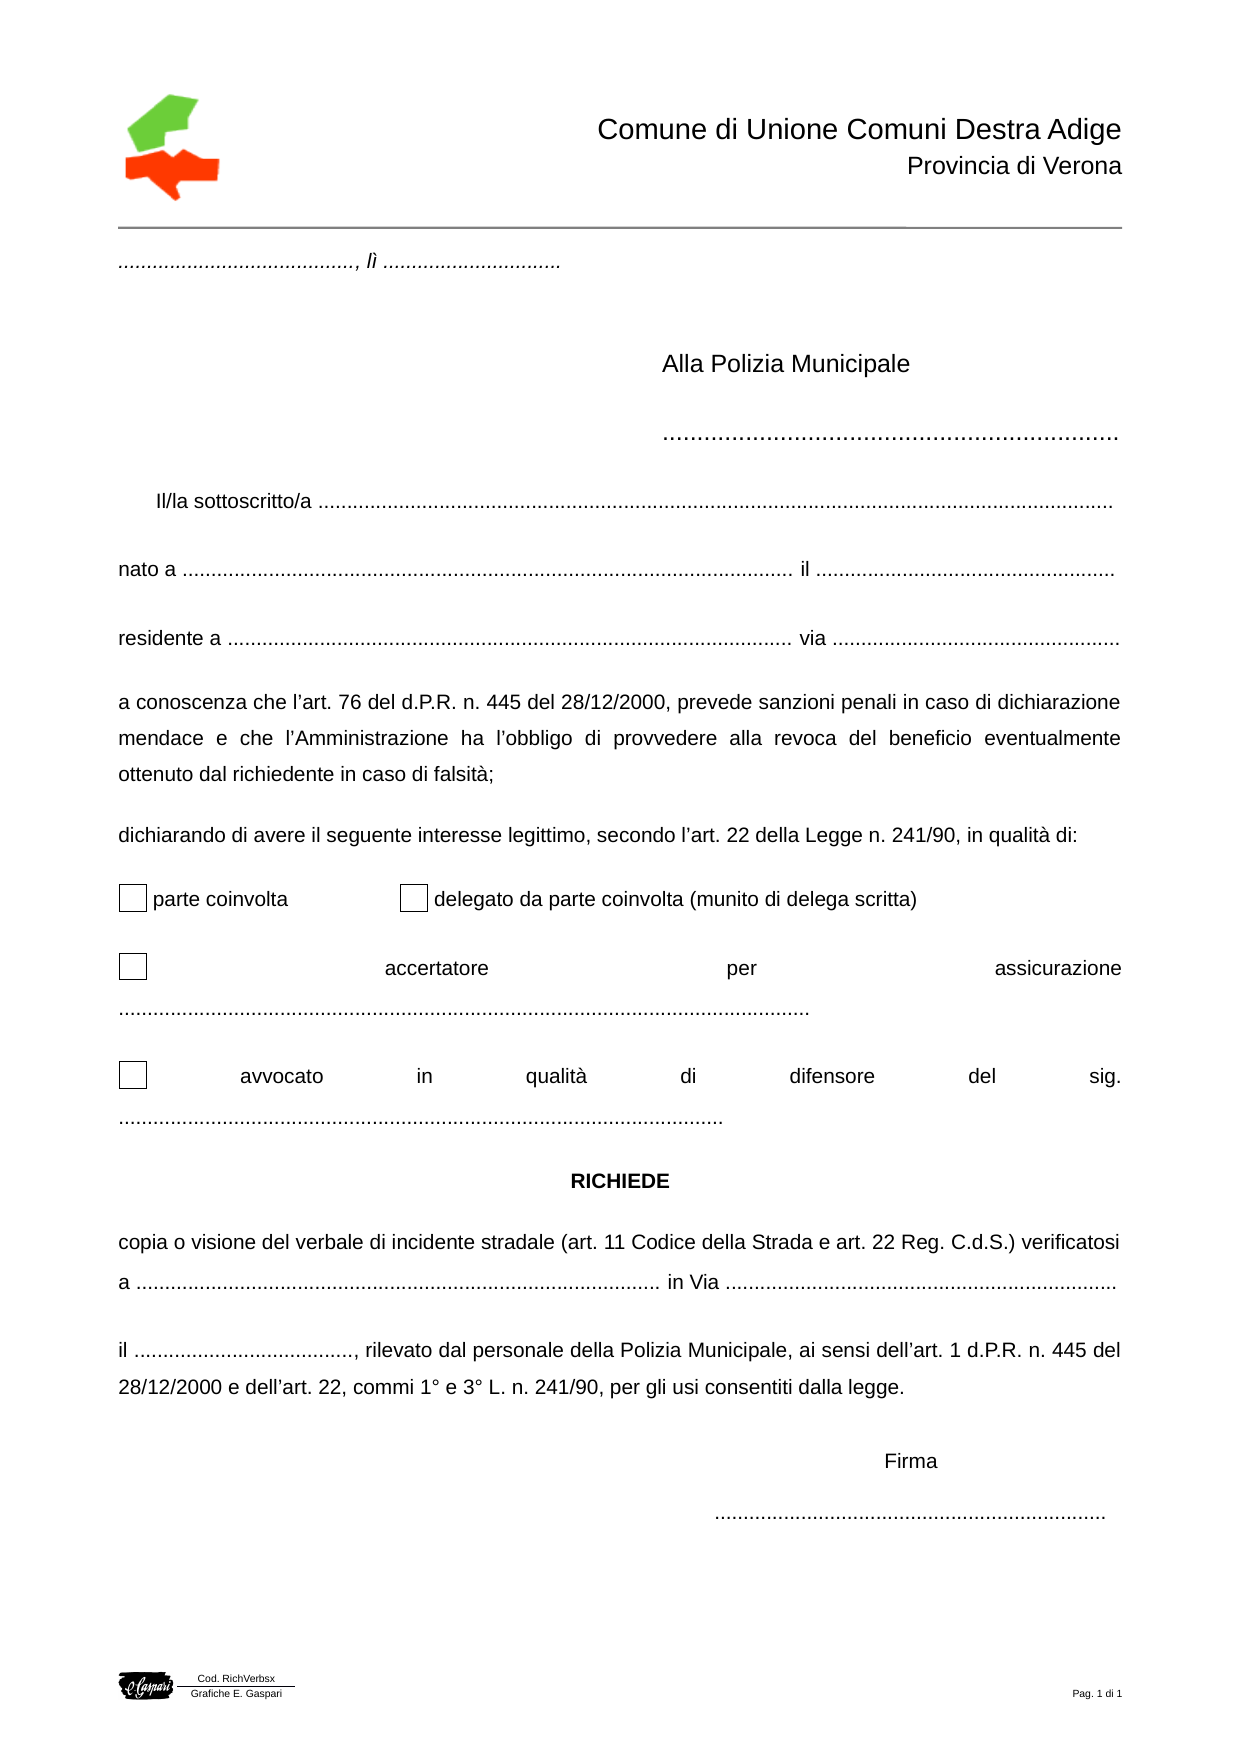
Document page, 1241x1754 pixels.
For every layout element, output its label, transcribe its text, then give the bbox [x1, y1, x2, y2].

text accertatore per assicurazione ........................................................................................................................ [118, 952, 1122, 1021]
text RICHIEDE [118, 1169, 1122, 1193]
text nato a .......................................................................................................... il .................................................... [118, 553, 1122, 582]
text .................................................................. [118, 417, 1122, 446]
picture [118, 1671, 174, 1700]
text Il/la sottoscritto/a .......................................................................................................................................... [118, 485, 1122, 514]
text Provincia di Verona [224, 151, 1122, 180]
text residente a .................................................................................................. via .................................................. [118, 622, 1122, 650]
text parte coinvolta delegato da parte coinvolta (munito di delega scritta) [118, 883, 1122, 912]
text il ......................................, rilevato dal personale della Polizia Municipale, ai sensi dell’art. 1 d.P.R. n. 445 del 28/12/2000 e dell’art. 22, commi 1° e 3° L. n. 241/90, per gli usi consentiti dalla legge. [118, 1334, 1122, 1399]
picture [122, 82, 224, 213]
text Alla Polizia Municipale [118, 349, 1122, 378]
text a conoscenza che l’art. 76 del d.P.R. n. 445 del 28/12/2000, prevede sanzioni penali in caso di dichiarazione mendace e che l’Amministrazione ha l’obbligo di provvedere alla revoca del beneficio eventualmente ottenuto dal richiedente in caso di falsità; [118, 690, 1122, 786]
text avvocato in qualità di difensore del sig. ......................................................................................................... [118, 1060, 1122, 1130]
text Comune di Unione Comuni Destra Adige [224, 112, 1122, 146]
text .................................................................... [699, 1496, 1122, 1525]
text ........................................., lì ............................... [118, 245, 1122, 274]
text dichiarando di avere il seguente interesse legittimo, secondo l’art. 22 della Legge n. 241/90, in qualità di: [118, 822, 1122, 846]
text Firma [699, 1448, 1122, 1472]
text copia o visione del verbale di incidente stradale (art. 11 Codice della Strada e art. 22 Reg. C.d.S.) verificatosi a ........................................................................................... in Via .................................................................... [118, 1230, 1122, 1295]
